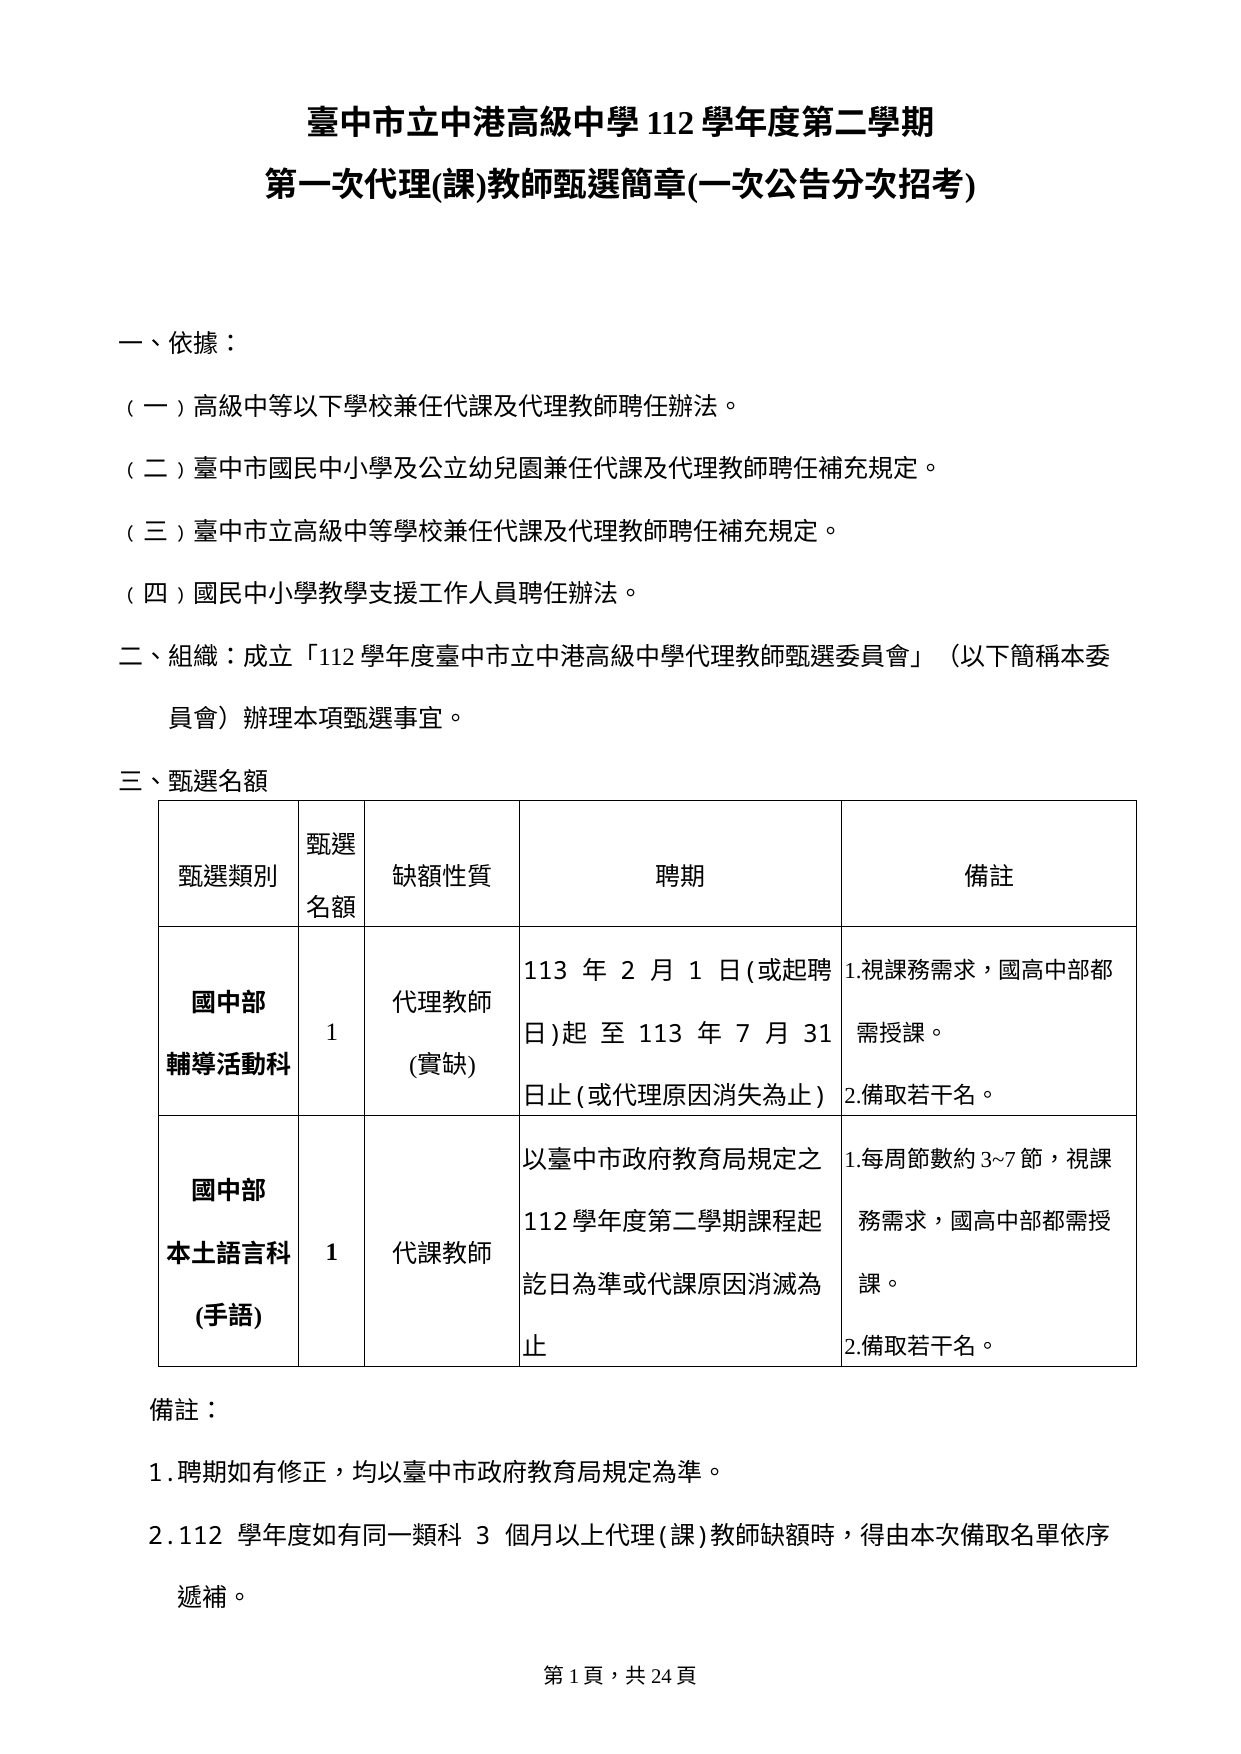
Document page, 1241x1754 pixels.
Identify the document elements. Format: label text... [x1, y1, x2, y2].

table_header 甄選類別 [159, 801, 298, 926]
table_cell 1.視課務需求，國高中部都需授課。 2.備取若干名。 [842, 927, 1136, 1115]
table_header 甄選名額 [299, 801, 364, 926]
table_cell 1 [299, 927, 364, 1115]
table_cell 國中部 本土語言科(手語) [159, 1116, 298, 1366]
text 備註： [118, 1367, 1122, 1429]
text 1.聘期如有修正，均以臺中市政府教育局規定為準。 [118, 1429, 1122, 1492]
text ﹙二﹚臺中市國民中小學及公立幼兒園兼任代課及代理教師聘任補充規定。 [118, 425, 1122, 488]
table_header 缺額性質 [365, 801, 519, 926]
text 三、甄選名額 [118, 738, 1122, 800]
text ﹙三﹚臺中市立高級中等學校兼任代課及代理教師聘任補充規定。 [118, 488, 1122, 550]
table_cell 1.每周節數約3~7節，視課務需求，國高中部都需授課。 2.備取若干名。 [842, 1116, 1136, 1366]
text 臺中市立中港高級中學112學年度第二學期 [118, 78, 1122, 141]
table_cell 1 [299, 1116, 364, 1366]
text ﹙四﹚國民中小學教學支援工作人員聘任辦法。 [118, 550, 1122, 613]
table_cell 113 年 2 月 1 日(或起聘日)起 至 113 年 7 月 31 日止(或代理原因消失為止) [520, 927, 841, 1115]
text 第一次代理(課)教師甄選簡章(一次公告分次招考) [118, 141, 1122, 203]
text ﹙一﹚高級中等以下學校兼任代課及代理教師聘任辦法。 [118, 363, 1122, 425]
text 一、依據： [118, 300, 1122, 363]
table_header 聘期 [520, 801, 841, 926]
table_cell 以臺中市政府教育局規定之112學年度第二學期課程起訖日為準或代課原因消滅為止 [520, 1116, 841, 1366]
text 二、組織：成立「112學年度臺中市立中港高級中學代理教師甄選委員會」（以下簡稱本委員會）辦理本項甄選事宜。 [118, 613, 1122, 738]
table_cell 國中部 輔導活動科 [159, 927, 298, 1115]
table_cell 代理教師 (實缺) [365, 927, 519, 1115]
text 2.112 學年度如有同一類科 3 個月以上代理(課)教師缺額時，得由本次備取名單依序遞補。 [148, 1492, 1122, 1617]
table_header 備註 [842, 801, 1136, 926]
table_cell 代課教師 [365, 1116, 519, 1366]
